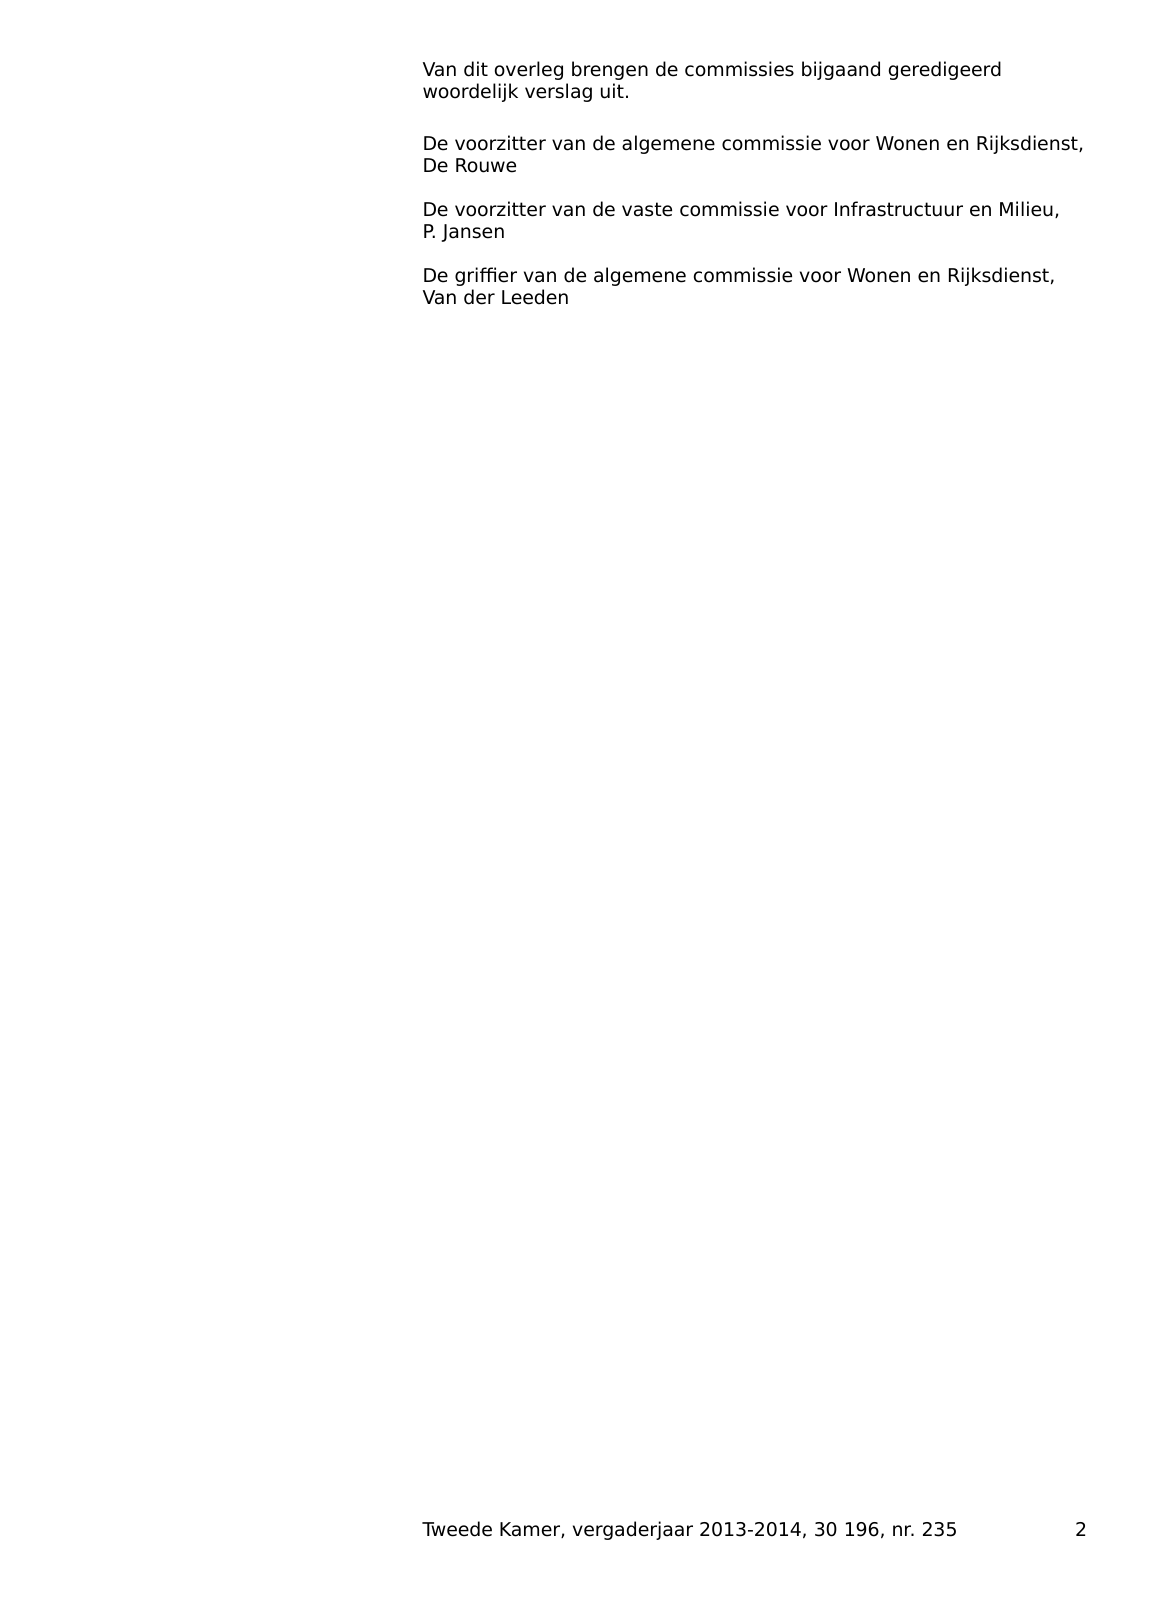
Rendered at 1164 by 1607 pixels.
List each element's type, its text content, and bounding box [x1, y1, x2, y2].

text De voorzitter van de vaste commissie voor Infrastructuur en Milieu, P. Jansen [422, 199, 1087, 243]
text Van dit overleg brengen de commissies bijgaand geredigeerd woordelijk verslag uit. [422, 59, 1087, 103]
text De voorzitter van de algemene commissie voor Wonen en Rijksdienst, De Rouwe [422, 133, 1087, 177]
text De griffier van de algemene commissie voor Wonen en Rijksdienst, Van der Leeden [422, 265, 1087, 309]
